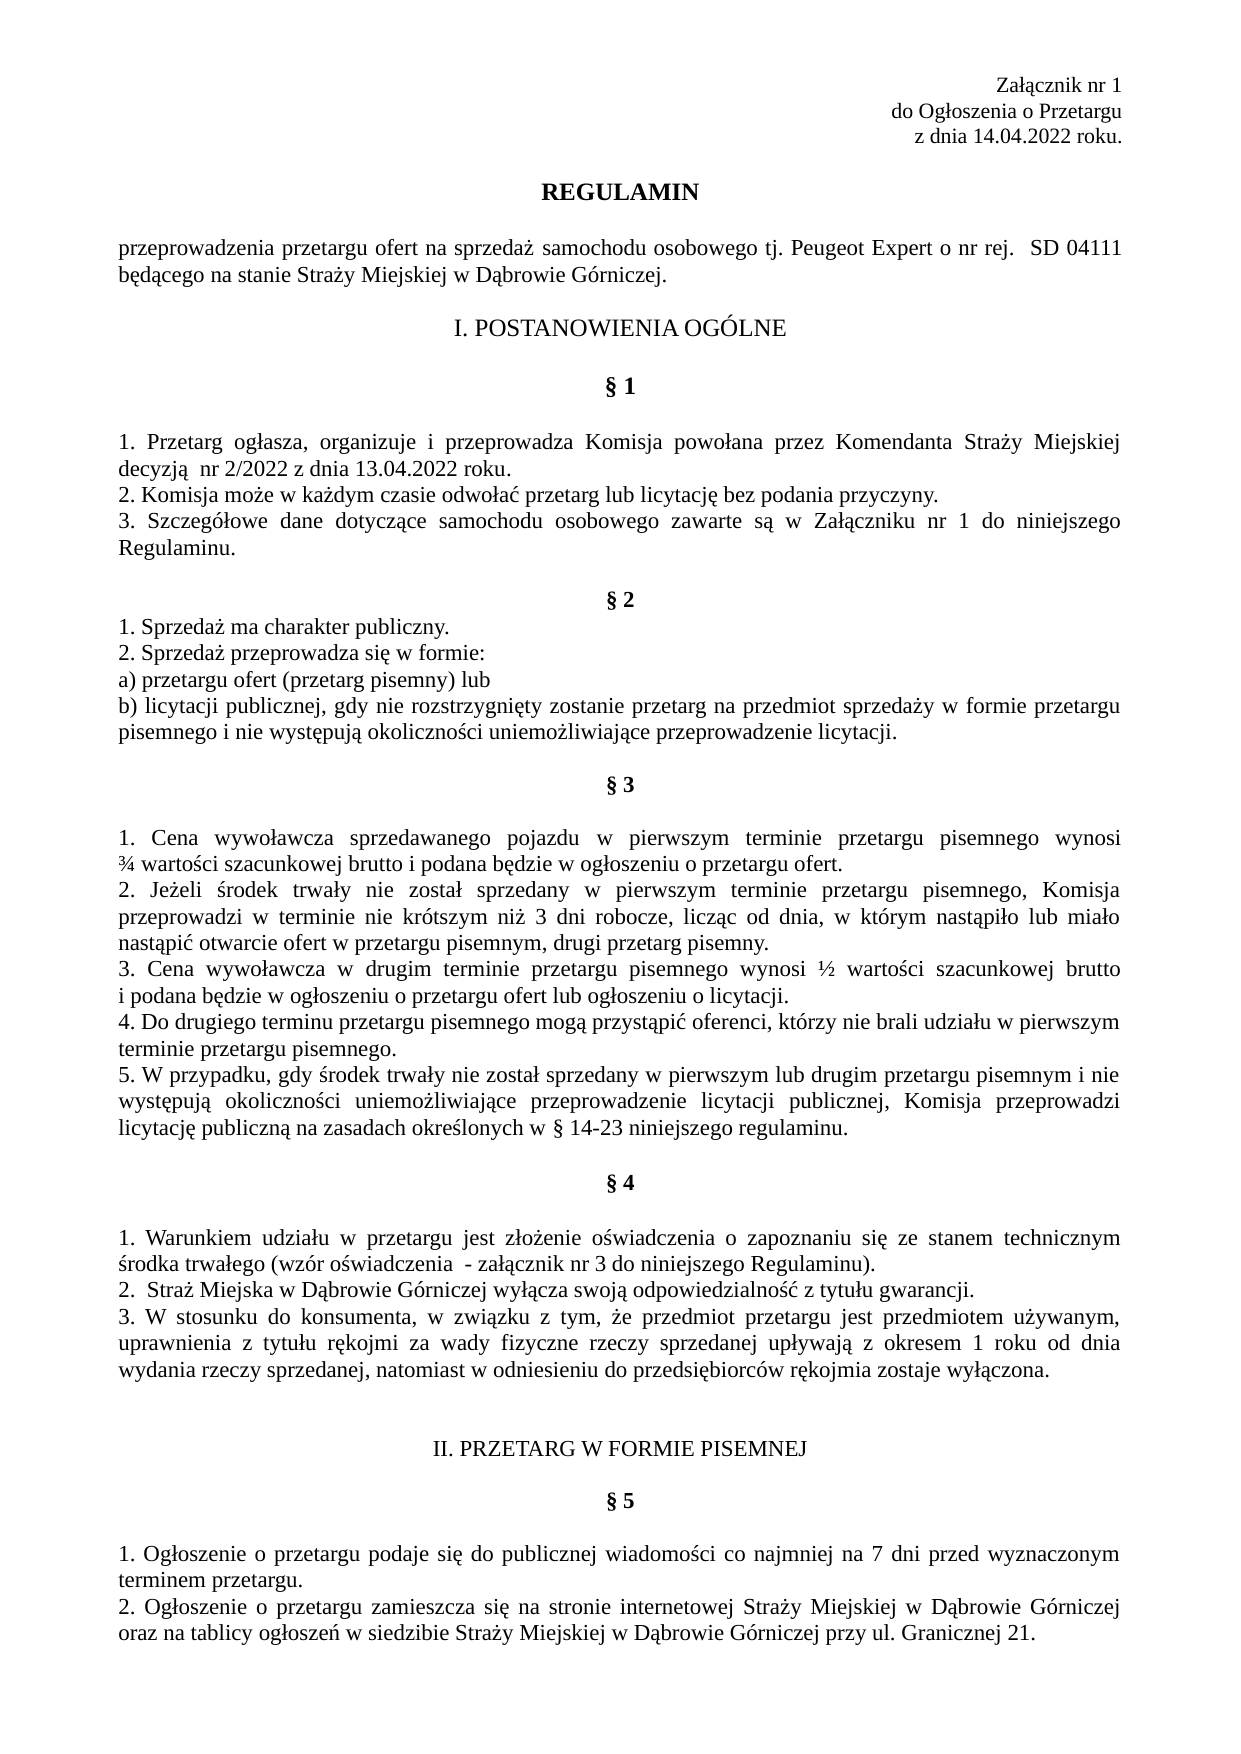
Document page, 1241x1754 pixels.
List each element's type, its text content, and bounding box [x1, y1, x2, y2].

text 1. Sprzedaż ma charakter publiczny. [118, 613, 1122, 639]
text 3. Cena wywoławcza w drugim terminie przetargu pisemnego wynosi ½ wartości szacunkowej brutto i podana będzie w ogłoszeniu o przetargu ofert lub ogłoszeniu o licytacji. [118, 956, 1122, 1008]
text 1. Przetarg ogłasza, organizuje i przeprowadza Komisja powołana przez Komendanta Straży Miejskiej decyzją nr 2/2022 z dnia 13.04.2022 roku. [118, 428, 1122, 481]
text 4. Do drugiego terminu przetargu pisemnego mogą przystąpić oferenci, którzy nie brali udziału w pierwszym terminie przetargu pisemnego. [118, 1008, 1122, 1061]
text 2. Sprzedaż przeprowadza się w formie: [118, 639, 1122, 666]
text I. POSTANOWIENIA OGÓLNE [118, 313, 1122, 342]
text 2. Komisja może w każdym czasie odwołać przetarg lub licytację bez podania przyczyny. [118, 481, 1122, 507]
text do Ogłoszenia o Przetargu [118, 98, 1122, 123]
text § 1 [118, 371, 1122, 400]
text 1. Warunkiem udziału w przetargu jest złożenie oświadczenia o zapoznaniu się ze stanem technicznym środka trwałego (wzór oświadczenia - załącznik nr 3 do niniejszego Regulaminu). [118, 1224, 1122, 1277]
text 1. Cena wywoławcza sprzedawanego pojazdu w pierwszym terminie przetargu pisemnego wynosi ¾ wartości szacunkowej brutto i podana będzie w ogłoszeniu o przetargu ofert. [118, 824, 1122, 876]
text § 4 [118, 1169, 1122, 1195]
text REGULAMIN [118, 177, 1122, 234]
text 3. W stosunku do konsumenta, w związku z tym, że przedmiot przetargu jest przedmiotem używanym, uprawnienia z tytułu rękojmi za wady fizyczne rzeczy sprzedanej upływają z okresem 1 roku od dnia wydania rzeczy sprzedanej, natomiast w odniesieniu do przedsiębiorców rękojmia zostaje wyłączona. [118, 1303, 1122, 1382]
text § 2 [118, 560, 1122, 613]
text przeprowadzenia przetargu ofert na sprzedaż samochodu osobowego tj. Peugeot Expert o nr rej. SD 04111 będącego na stanie Straży Miejskiej w Dąbrowie Górniczej. [118, 234, 1122, 287]
text 2. Jeżeli środek trwały nie został sprzedany w pierwszym terminie przetargu pisemnego, Komisja przeprowadzi w terminie nie krótszym niż 3 dni robocze, licząc od dnia, w którym nastąpiło lub miało nastąpić otwarcie ofert w przetargu pisemnym, drugi przetarg pisemny. [118, 876, 1122, 956]
text § 5 [118, 1461, 1122, 1540]
text § 3 [118, 771, 1122, 824]
text b) licytacji publicznej, gdy nie rozstrzygnięty zostanie przetarg na przedmiot sprzedaży w formie przetargu pisemnego i nie występują okoliczności uniemożliwiające przeprowadzenie licytacji. [118, 692, 1122, 745]
text 3. Szczegółowe dane dotyczące samochodu osobowego zawarte są w Załączniku nr 1 do niniejszego Regulaminu. [118, 507, 1122, 560]
text 2. Ogłoszenie o przetargu zamieszcza się na stronie internetowej Straży Miejskiej w Dąbrowie Górniczej oraz na tablicy ogłoszeń w siedzibie Straży Miejskiej w Dąbrowie Górniczej przy ul. Granicznej 21. [118, 1593, 1122, 1646]
text 5. W przypadku, gdy środek trwały nie został sprzedany w pierwszym lub drugim przetargu pisemnym i nie występują okoliczności uniemożliwiające przeprowadzenie licytacji publicznej, Komisja przeprowadzi licytację publiczną na zasadach określonych w § 14-23 niniejszego regulaminu. [118, 1061, 1122, 1140]
text 2. Straż Miejska w Dąbrowie Górniczej wyłącza swoją odpowiedzialność z tytułu gwarancji. [118, 1277, 1122, 1303]
text z dnia 14.04.2022 roku. [118, 123, 1122, 148]
text a) przetargu ofert (przetarg pisemny) lub [118, 666, 1122, 692]
text 1. Ogłoszenie o przetargu podaje się do publicznej wiadomości co najmniej na 7 dni przed wyznaczonym terminem przetargu. [118, 1540, 1122, 1593]
text II. PRZETARG W FORMIE PISEMNEJ [118, 1435, 1122, 1461]
text Załącznik nr 1 [118, 72, 1122, 98]
